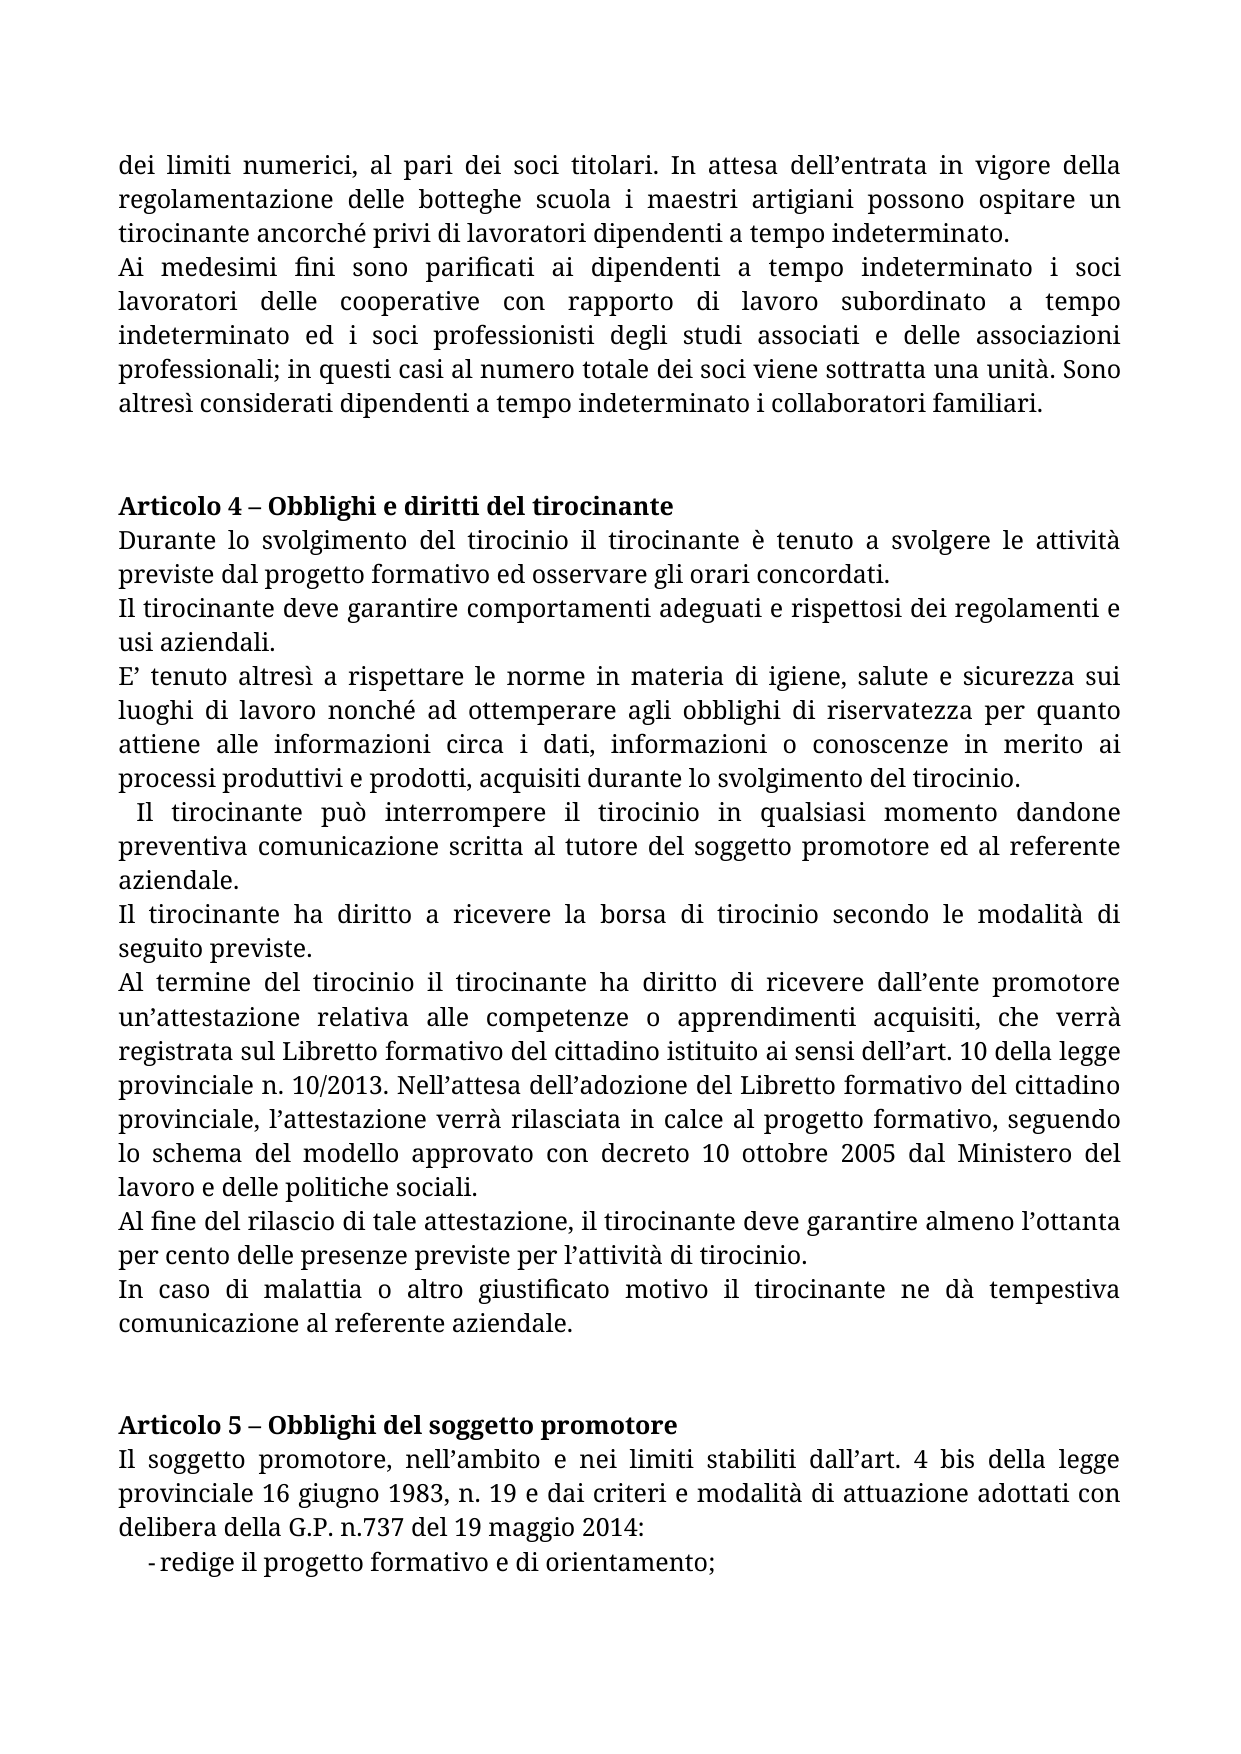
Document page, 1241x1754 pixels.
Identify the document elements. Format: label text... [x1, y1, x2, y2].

text Il soggetto promotore, nell’ambito e nei limiti stabiliti dall’art. 4 bis della legge provinciale 16 giugno 1983, n. 19 e dai criteri e modalità di attuazione adottati con delibera della G.P. n.737 del 19 maggio 2014: [118, 1442, 1122, 1544]
text Al fine del rilascio di tale attestazione, il tirocinante deve garantire almeno l’ottanta per cento delle presenze previste per l’attività di tirocinio. [118, 1203, 1122, 1272]
text Articolo 5 – Obblighi del soggetto promotore [118, 1408, 1122, 1442]
text Ai medesimi fini sono parificati ai dipendenti a tempo indeterminato i soci lavoratori delle cooperative con rapporto di lavoro subordinato a tempo indeterminato ed i soci professionisti degli studi associati e delle associazioni professionali; in questi casi al numero totale dei soci viene sottratta una unità. Sono altresì considerati dipendenti a tempo indeterminato i collaboratori familiari. [118, 250, 1122, 420]
text Il tirocinante può interrompere il tirocinio in qualsiasi momento dandone preventiva comunicazione scritta al tutore del soggetto promotore ed al referente aziendale. [118, 795, 1122, 897]
text Articolo 4 – Obblighi e diritti del tirocinante [118, 488, 1122, 522]
list redige il progetto formativo e di orientamento; [148, 1544, 1122, 1578]
text Durante lo svolgimento del tirocinio il tirocinante è tenuto a svolgere le attività previste dal progetto formativo ed osservare gli orari concordati. [118, 522, 1122, 590]
text Il tirocinante deve garantire comportamenti adeguati e rispettosi dei regolamenti e usi aziendali. [118, 590, 1122, 658]
text Il tirocinante ha diritto a ricevere la borsa di tirocinio secondo le modalità di seguito previste. [118, 897, 1122, 965]
text Al termine del tirocinio il tirocinante ha diritto di ricevere dall’ente promotore un’attestazione relativa alle competenze o apprendimenti acquisiti, che verrà registrata sul Libretto formativo del cittadino istituito ai sensi dell’art. 10 della legge provinciale n. 10/2013. Nell’attesa dell’adozione del Libretto formativo del cittadino provinciale, l’attestazione verrà rilasciata in calce al progetto formativo, seguendo lo schema del modello approvato con decreto 10 ottobre 2005 dal Ministero del lavoro e delle politiche sociali. [118, 965, 1122, 1203]
text In caso di malattia o altro giustificato motivo il tirocinante ne dà tempestiva comunicazione al referente aziendale. [118, 1272, 1122, 1340]
text E’ tenuto altresì a rispettare le norme in materia di igiene, salute e sicurezza sui luoghi di lavoro nonché ad ottemperare agli obblighi di riservatezza per quanto attiene alle informazioni circa i dati, informazioni o conoscenze in merito ai processi produttivi e prodotti, acquisiti durante lo svolgimento del tirocinio. [118, 658, 1122, 795]
text dei limiti numerici, al pari dei soci titolari. In attesa dell’entrata in vigore della regolamentazione delle botteghe scuola i maestri artigiani possono ospitare un tirocinante ancorché privi di lavoratori dipendenti a tempo indeterminato. [118, 148, 1122, 250]
